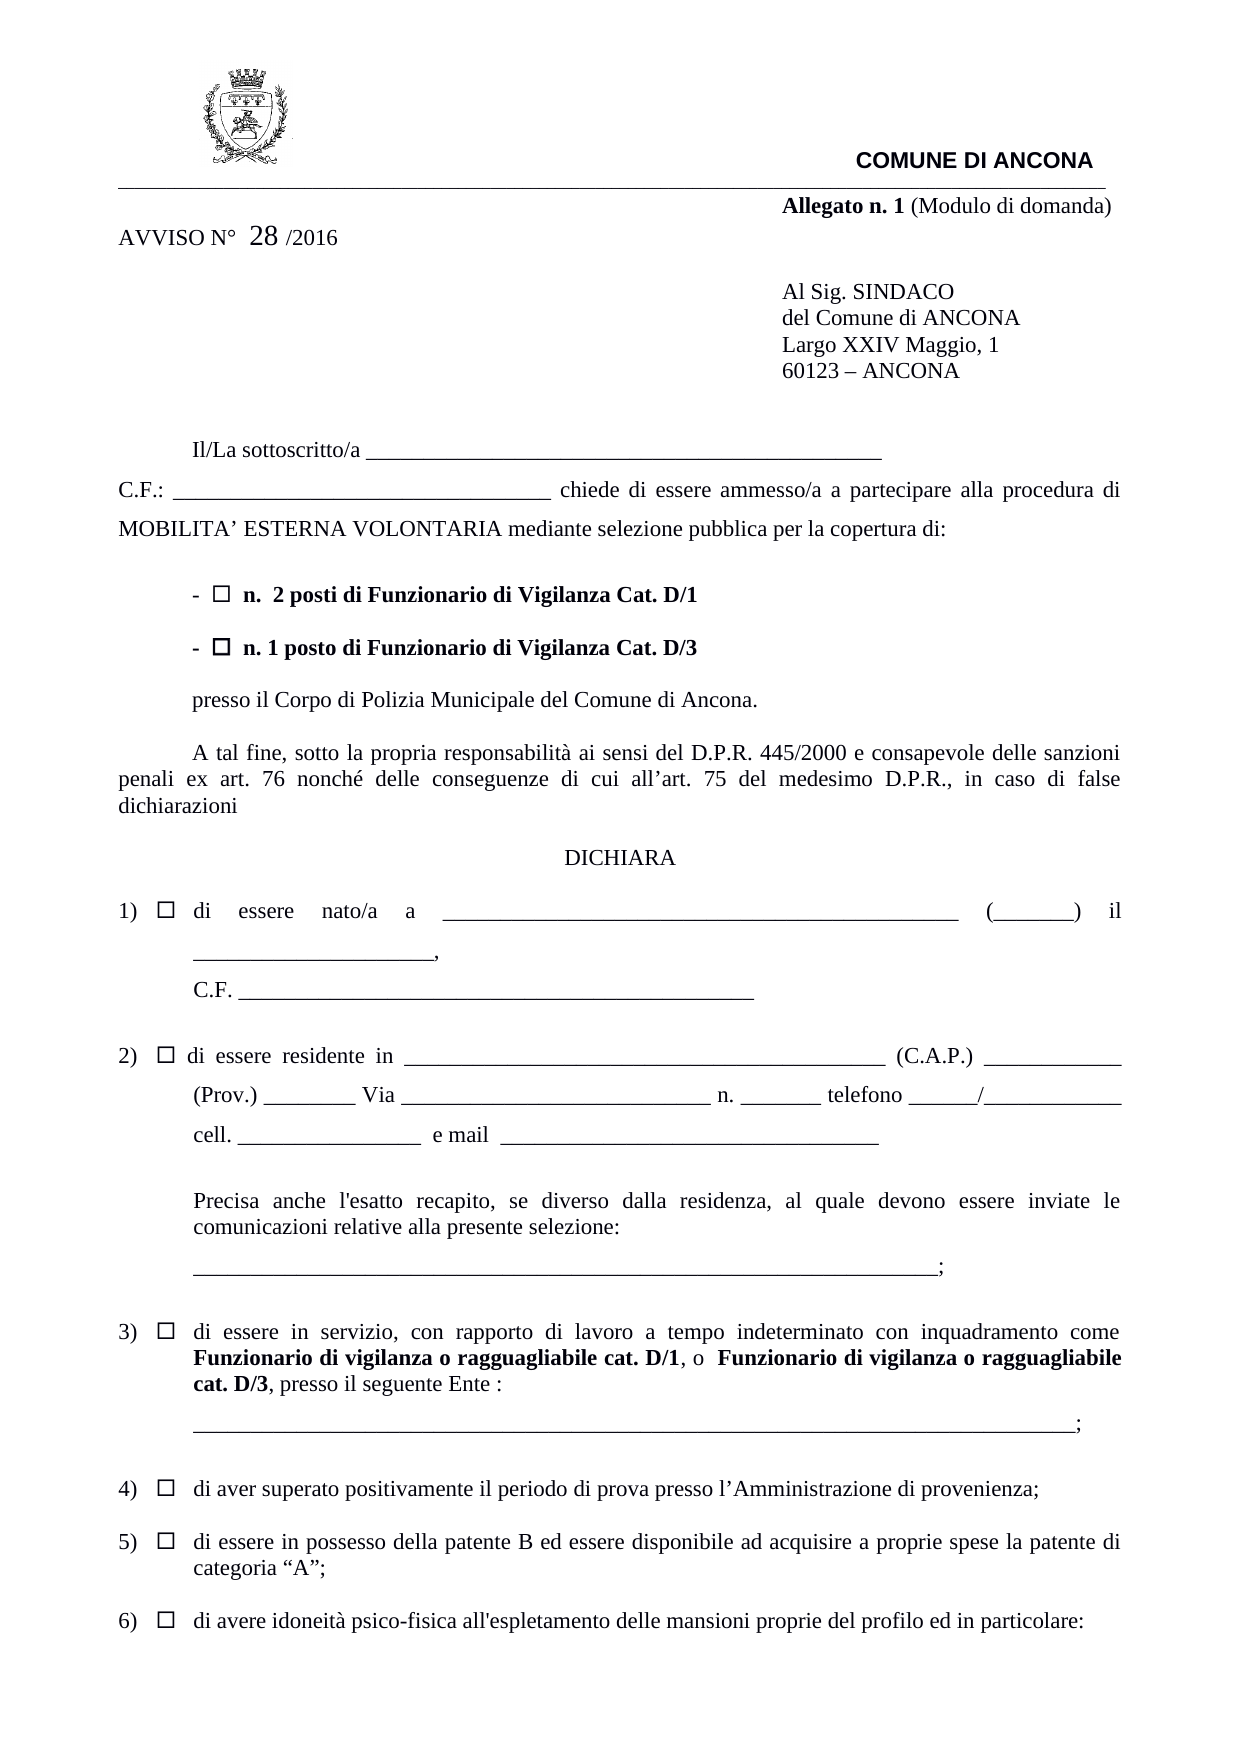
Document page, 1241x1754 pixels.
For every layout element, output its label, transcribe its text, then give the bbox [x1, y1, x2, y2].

text 6)  di avere idoneità psico-fisica all'espletamento delle mansioni proprie del profilo ed in particolare: [118, 1607, 1122, 1633]
text Largo XXIV Maggio, 1 [118, 331, 1122, 357]
text 3)  di essere in servizio, con rapporto di lavoro a tempo indeterminato con inquadramento come Funzionario di vigilanza o ragguagliabile cat. D/1, o Funzionario di vigilanza o ragguagliabile cat. D/3, presso il seguente Ente : [118, 1318, 1122, 1397]
text _____________________________________________________________________________; [118, 1409, 1122, 1436]
text Precisa anche l'esatto recapito, se diverso dalla residenza, al quale devono essere inviate le comunicazioni relative alla presente selezione: [118, 1187, 1122, 1239]
text 1)  di essere nato/a a _____________________________________________ (_______) il _____________________, [118, 897, 1122, 963]
text 4)  di aver superato positivamente il periodo di prova presso l’Amministrazione di provenienza; [118, 1475, 1122, 1502]
text -  n. 2 posti di Funzionario di Vigilanza Cat. D/1 [118, 581, 1122, 607]
text C.F. _____________________________________________ [118, 976, 1122, 1002]
text 2)  di essere residente in __________________________________________ (C.A.P.) ____________ (Prov.) ________ Via ___________________________ n. _______ telefono ______/____________ cell. ________________ e mail _________________________________ [118, 1042, 1122, 1147]
text 60123 – ANCONA [118, 357, 1122, 383]
text del Comune di ANCONA [118, 304, 1122, 331]
text _________________________________________________________________; [118, 1252, 1122, 1278]
text A tal fine, sotto la propria responsabilità ai sensi del D.P.R. 445/2000 e consapevole delle sanzioni penali ex art. 76 nonché delle conseguenze di cui all’art. 75 del medesimo D.P.R., in caso di false dichiarazioni [118, 739, 1122, 818]
text Allegato n. 1 (Modulo di domanda) [118, 192, 1122, 218]
picture [199, 60, 293, 167]
text Al Sig. SINDACO [708, 278, 1122, 304]
text -  n. 1 posto di Funzionario di Vigilanza Cat. D/3 [118, 634, 1122, 660]
text Il/La sottoscritto/a _____________________________________________ [118, 436, 1122, 462]
text AVVISO N° 28 /2016 [118, 218, 1122, 252]
text 5)  di essere in possesso della patente B ed essere disponibile ad acquisire a proprie spese la patente di categoria “A”; [118, 1528, 1122, 1581]
text presso il Corpo di Polizia Municipale del Comune di Ancona. [118, 686, 1122, 713]
text C.F.: _________________________________ chiede di essere ammesso/a a partecipare alla procedura di MOBILITA’ ESTERNA VOLONTARIA mediante selezione pubblica per la copertura di: [118, 476, 1122, 541]
subtitle DICHIARA [118, 844, 1122, 871]
